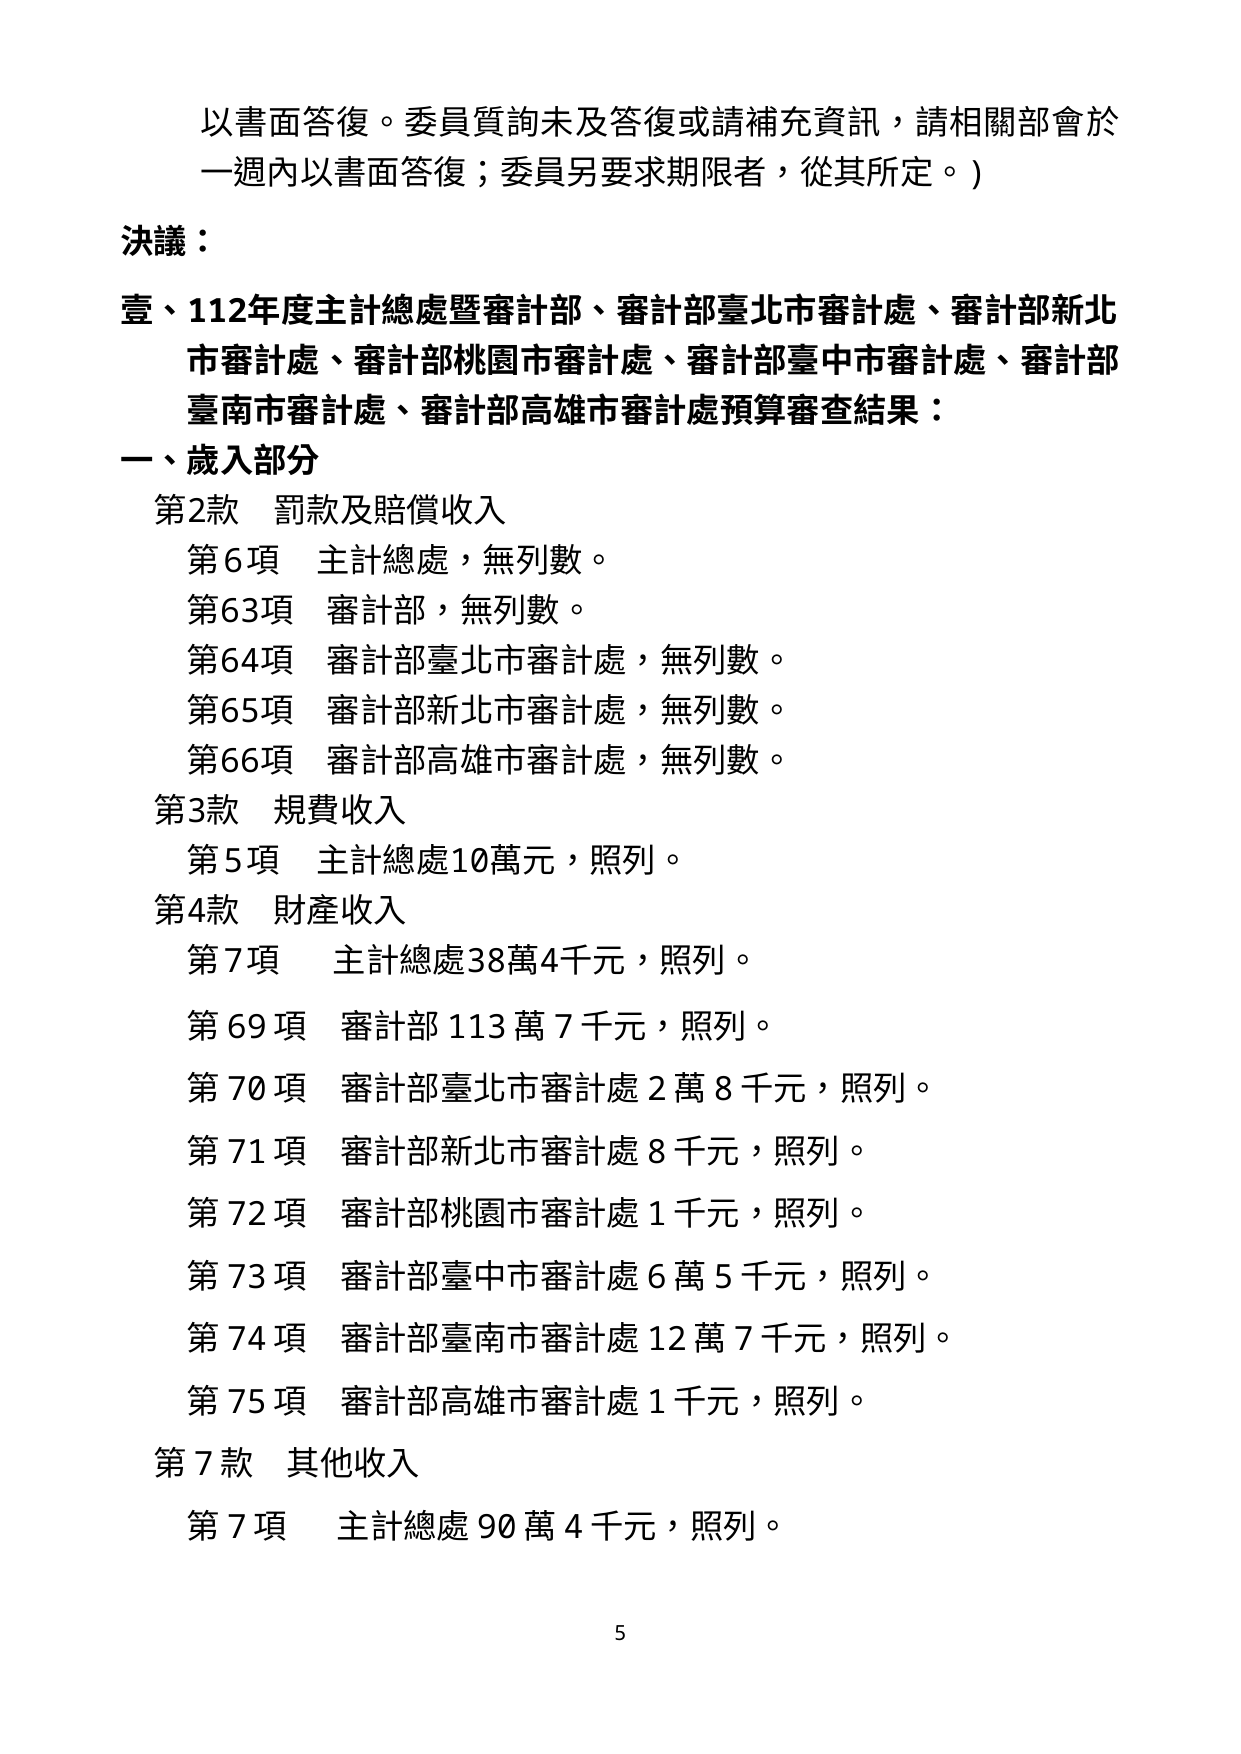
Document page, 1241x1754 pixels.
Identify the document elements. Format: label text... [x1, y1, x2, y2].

text 第7項 主計總處90萬4千元，照列。 [120, 1482, 1120, 1544]
text 第64項 審計部臺北市審計處，無列數。 [120, 632, 1120, 682]
text 第7項 主計總處38萬4千元，照列。 [120, 932, 1120, 982]
text 第75項 審計部高雄市審計處1千元，照列。 [120, 1357, 1120, 1419]
text 一、歲入部分 [120, 432, 1120, 482]
text 第6項 主計總處，無列數。 [120, 532, 1120, 582]
text 第72項 審計部桃園市審計處1千元，照列。 [120, 1169, 1120, 1232]
text 第73項 審計部臺中市審計處6萬5千元，照列。 [120, 1232, 1120, 1294]
text 第71項 審計部新北市審計處8千元，照列。 [120, 1107, 1120, 1169]
text 第74項 審計部臺南市審計處12萬7千元，照列。 [120, 1294, 1120, 1357]
text 第3款 規費收入 [120, 782, 1120, 832]
text 壹、112年度主計總處暨審計部、審計部臺北市審計處、審計部新北市審計處、審計部桃園市審計處、審計部臺中市審計處、審計部臺南市審計處、審計部高雄市審計處預算審查結果： [120, 282, 1120, 432]
text 第70項 審計部臺北市審計處2萬8千元，照列。 [120, 1044, 1120, 1107]
text 以書面答復。委員質詢未及答復或請補充資訊，請相關部會於一週內以書面答復；委員另要求期限者，從其所定。) [197, 94, 1120, 194]
text 第4款 財產收入 [120, 882, 1120, 932]
text 第63項 審計部，無列數。 [120, 582, 1120, 632]
text 第69項 審計部113萬7千元，照列。 [120, 982, 1120, 1044]
text 第5項 主計總處10萬元，照列。 [120, 832, 1120, 882]
text 第2款 罰款及賠償收入 [120, 482, 1120, 532]
text 第7款 其他收入 [120, 1419, 1120, 1482]
text 第66項 審計部高雄市審計處，無列數。 [120, 732, 1120, 782]
text 決議： [120, 213, 1120, 263]
text 第65項 審計部新北市審計處，無列數。 [120, 682, 1120, 732]
